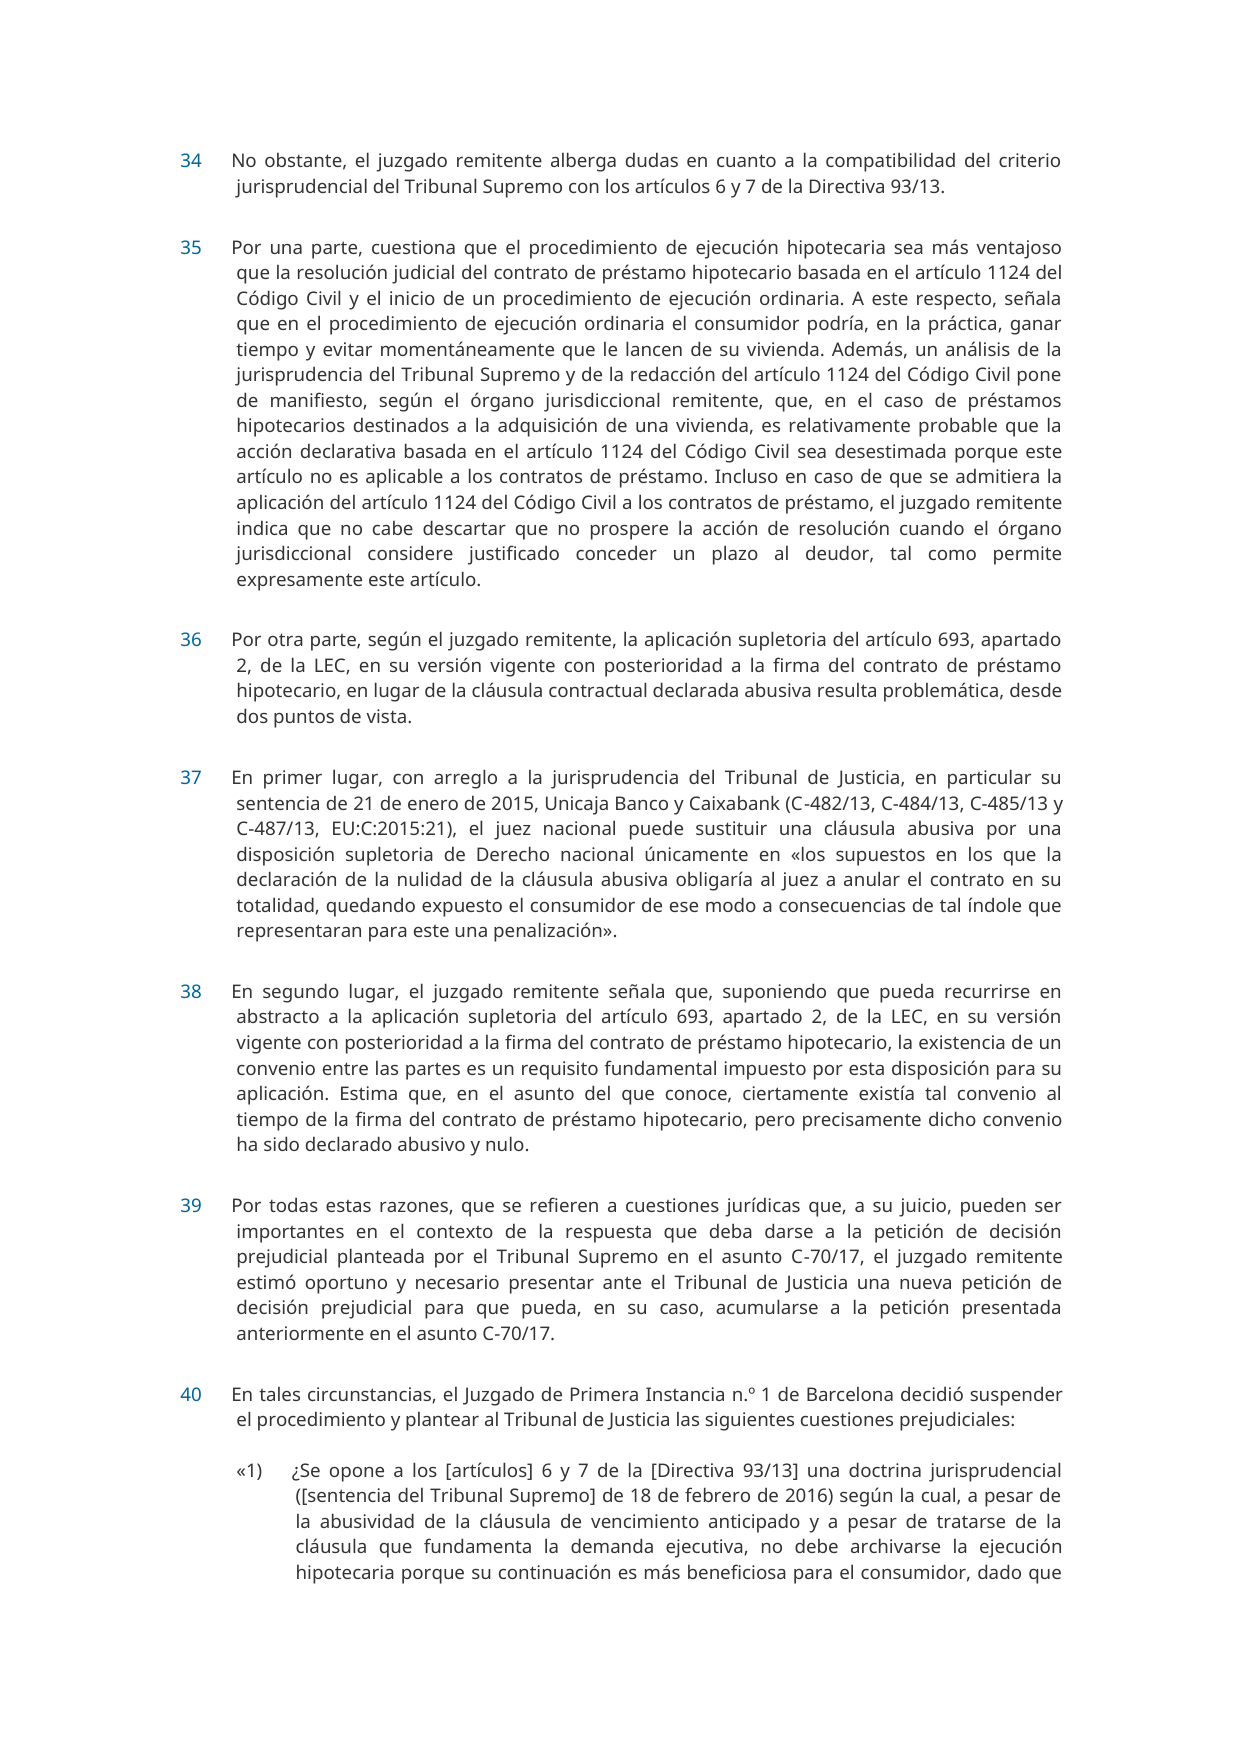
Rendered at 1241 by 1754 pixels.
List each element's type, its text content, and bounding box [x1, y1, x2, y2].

text 39 Por todas estas razones, que se refieren a cuestiones jurídicas que, a su juicio, pueden ser importantes en el contexto de la respuesta que deba darse a la petición de decisión prejudicial planteada por el Tribunal Supremo en el asunto C‑70/17, el juzgado remitente estimó oportuno y necesario presentar ante el Tribunal de Justicia una nueva petición de decisión prejudicial para que pueda, en su caso, acumularse a la petición presentada anteriormente en el asunto C‑70/17. [180, 1192, 1063, 1346]
text «1) ¿Se opone a los [artículos] 6 y 7 de la [Directiva 93/13] una doctrina jurisprudencial ([sentencia del Tribunal Supremo] de 18 de febrero de 2016) según la cual, a pesar de la abusividad de la cláusula de vencimiento anticipado y a pesar de tratarse de la cláusula que fundamenta la demanda ejecutiva, no debe archivarse la ejecución hipotecaria porque su continuación es más beneficiosa para el consumidor, dado que [236, 1457, 1063, 1584]
text 37 En primer lugar, con arreglo a la jurisprudencia del Tribunal de Justicia, en particular su sentencia de 21 de enero de 2015, Unicaja Banco y Caixabank (C‑482/13, C‑484/13, C‑485/13 y C‑487/13, EU:C:2015:21), el juez nacional puede sustituir una cláusula abusiva por una disposición supletoria de Derecho nacional únicamente en «los supuestos en los que la declaración de la nulidad de la cláusula abusiva obligaría al juez a anular el contrato en su totalidad, quedando expuesto el consumidor de ese modo a consecuencias de tal índole que representaran para este una penalización». [180, 764, 1063, 943]
text 35 Por una parte, cuestiona que el procedimiento de ejecución hipotecaria sea más ventajoso que la resolución judicial del contrato de préstamo hipotecario basada en el artículo 1124 del Código Civil y el inicio de un procedimiento de ejecución ordinaria. A este respecto, señala que en el procedimiento de ejecución ordinaria el consumidor podría, en la práctica, ganar tiempo y evitar momentáneamente que le lancen de su vivienda. Además, un análisis de la jurisprudencia del Tribunal Supremo y de la redacción del artículo 1124 del Código Civil pone de manifiesto, según el órgano jurisdiccional remitente, que, en el caso de préstamos hipotecarios destinados a la adquisición de una vivienda, es relativamente probable que la acción declarativa basada en el artículo 1124 del Código Civil sea desestimada porque este artículo no es aplicable a los contratos de préstamo. Incluso en caso de que se admitiera la aplicación del artículo 1124 del Código Civil a los contratos de préstamo, el juzgado remitente indica que no cabe descartar que no prospere la acción de resolución cuando el órgano jurisdiccional considere justificado conceder un plazo al deudor, tal como permite expresamente este artículo. [180, 234, 1063, 591]
text 38 En segundo lugar, el juzgado remitente señala que, suponiendo que pueda recurrirse en abstracto a la aplicación supletoria del artículo 693, apartado 2, de la LEC, en su versión vigente con posterioridad a la firma del contrato de préstamo hipotecario, la existencia de un convenio entre las partes es un requisito fundamental impuesto por esta disposición para su aplicación. Estima que, en el asunto del que conoce, ciertamente existía tal convenio al tiempo de la firma del contrato de préstamo hipotecario, pero precisamente dicho convenio ha sido declarado abusivo y nulo. [180, 978, 1063, 1157]
text 36 Por otra parte, según el juzgado remitente, la aplicación supletoria del artículo 693, apartado 2, de la LEC, en su versión vigente con posterioridad a la firma del contrato de préstamo hipotecario, en lugar de la cláusula contractual declarada abusiva resulta problemática, desde dos puntos de vista. [180, 627, 1063, 729]
text 34 No obstante, el juzgado remitente alberga dudas en cuanto a la compatibilidad del criterio jurisprudencial del Tribunal Supremo con los artículos 6 y 7 de la Directiva 93/13. [180, 148, 1063, 199]
text 40 En tales circunstancias, el Juzgado de Primera Instancia n.º 1 de Barcelona decidió suspender el procedimiento y plantear al Tribunal de Justicia las siguientes cuestiones prejudiciales: [180, 1381, 1063, 1432]
